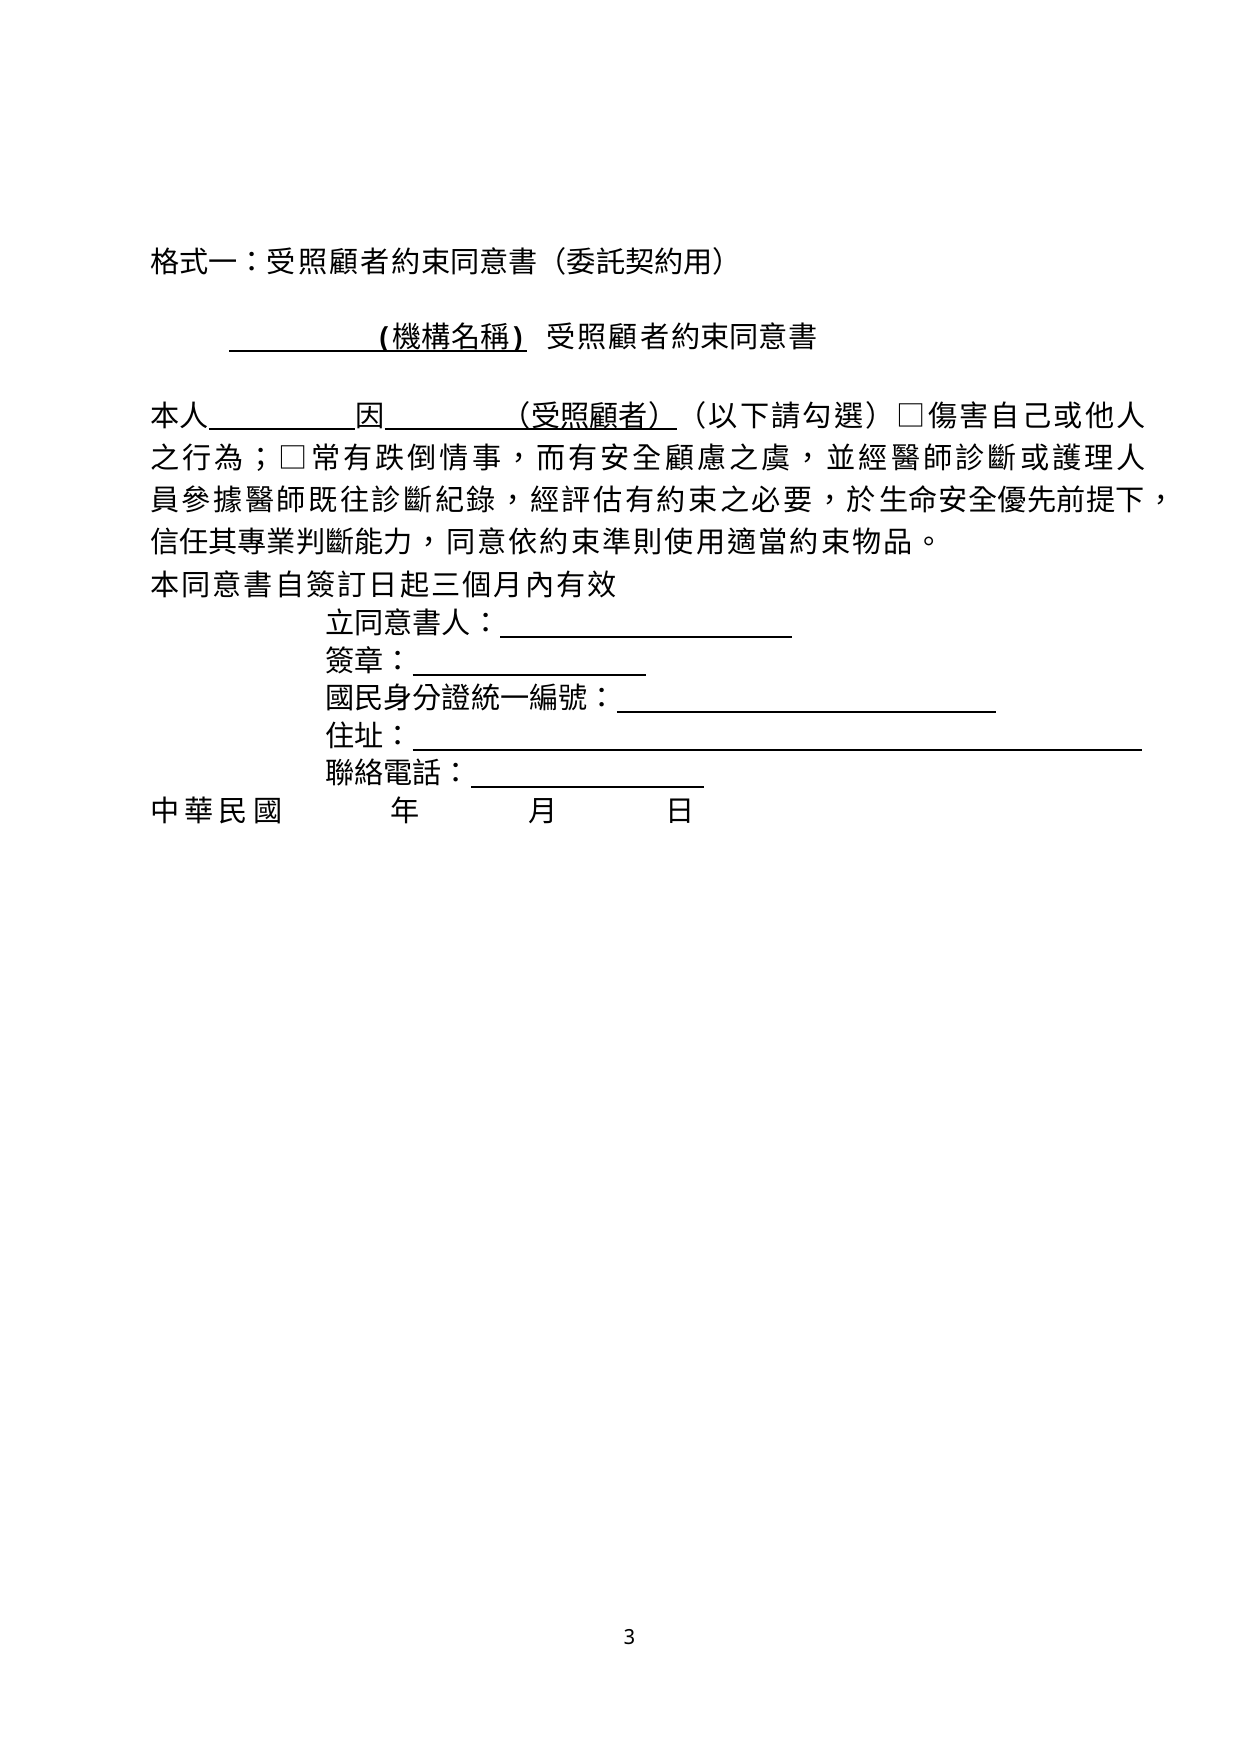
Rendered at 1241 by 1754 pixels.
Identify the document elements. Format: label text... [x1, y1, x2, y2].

text 中華民國 年 月 日 [150, 791, 1146, 829]
text 格式一：受照顧者約束同意書（委託契約用） [150, 242, 1146, 280]
text 聯絡電話： [325, 754, 1146, 791]
text 本同意書自簽訂日起三個月內有效 [150, 561, 1146, 604]
text (機構名稱) 受照顧者約束同意書 [200, 317, 1146, 355]
text 本人 因 （受照顧者）（以下請勾選）□傷害自己或他人之行為；□常有跌倒情事，而有安全顧慮之虞，並經醫師診斷或護理人員參據醫師既往診斷紀錄，經評估有約束之必要，於生命安全優先前提下，信任其專業判斷能力，同意依約束準則使用適當約束物品。 [150, 392, 1146, 561]
text 簽章： [325, 641, 1146, 679]
text 立同意書人： [325, 604, 1146, 641]
text 國民身分證統一編號： [325, 679, 1146, 716]
text 住址： [325, 716, 1146, 754]
